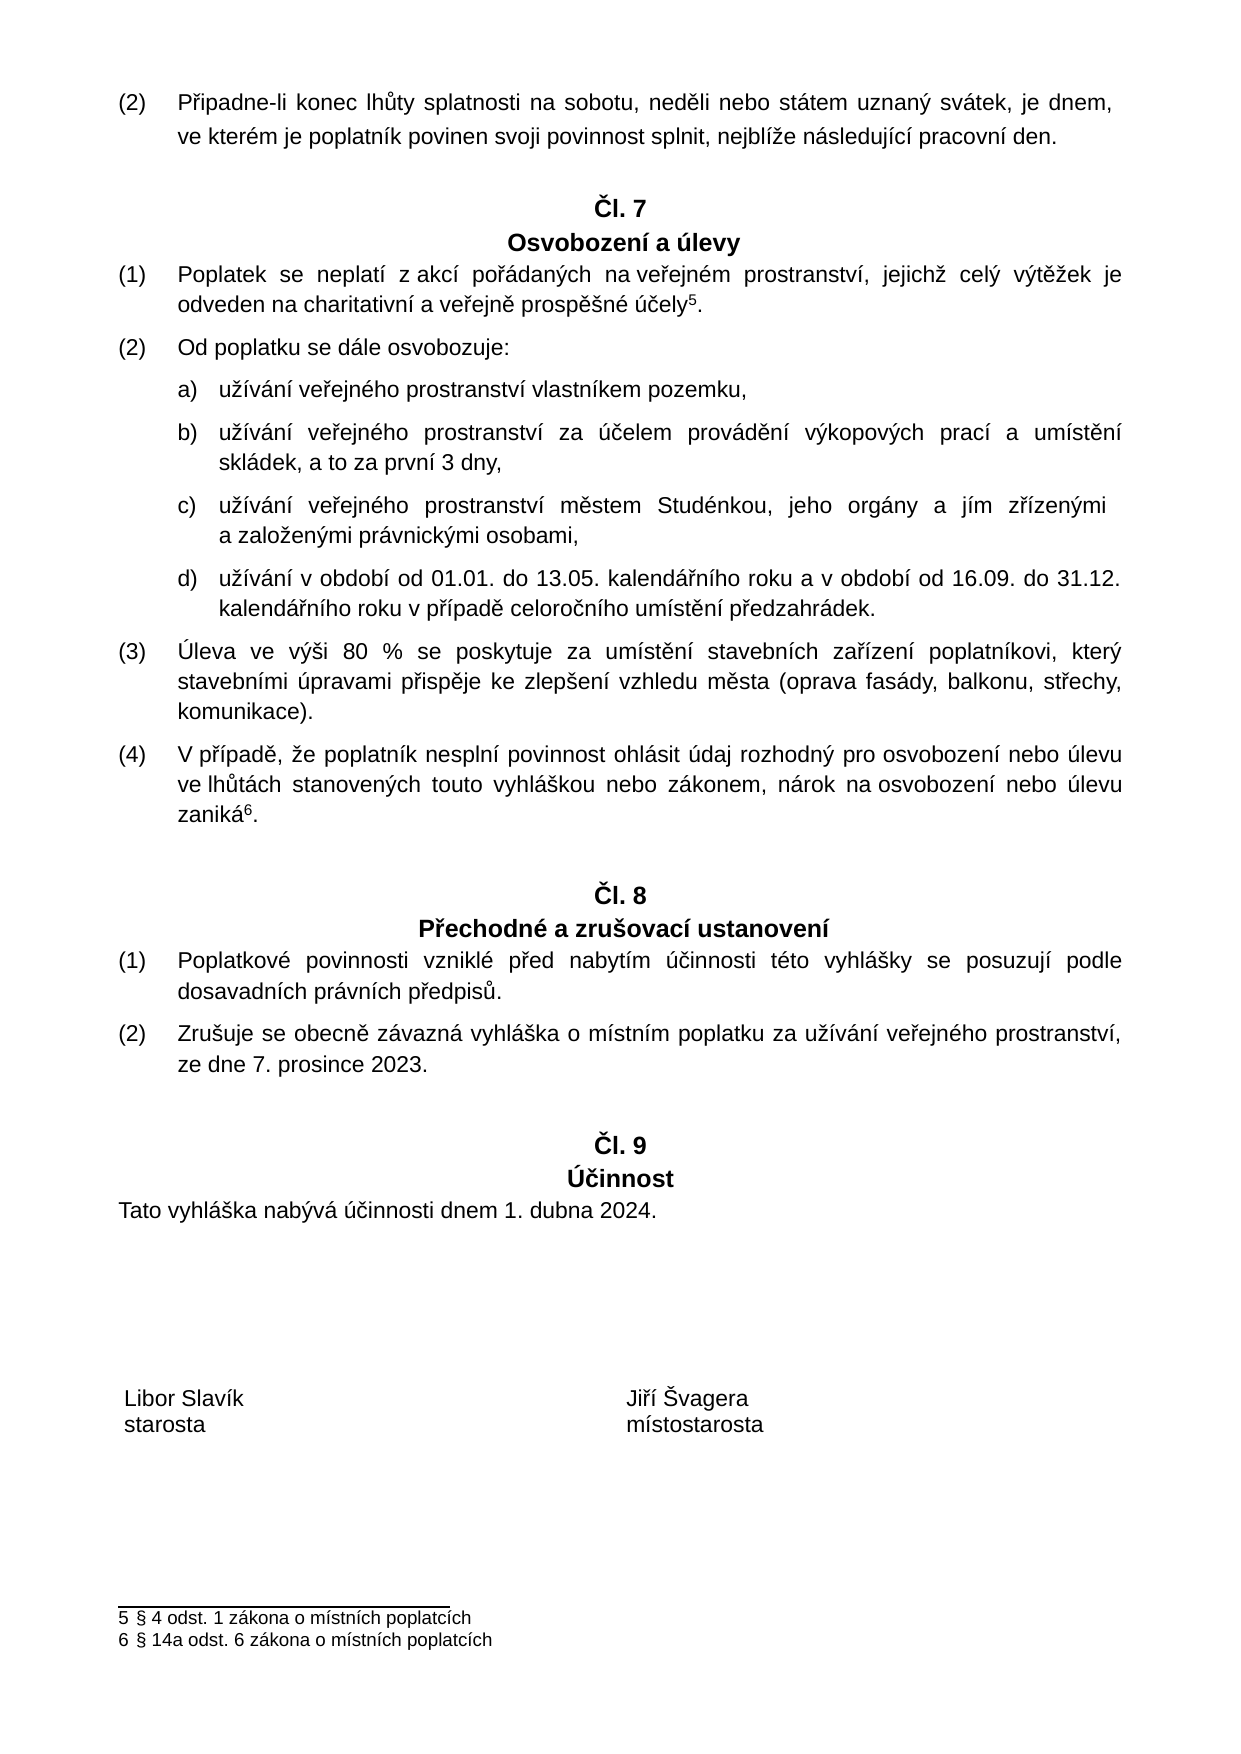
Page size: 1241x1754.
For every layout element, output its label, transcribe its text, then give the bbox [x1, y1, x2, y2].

list § 4 odst. 1 zákona o místních poplatcích [118, 1607, 1122, 1628]
list Od poplatku se dále osvobozuje: [118, 333, 1122, 360]
table_header Libor Slavík starosta [118, 1325, 620, 1443]
list užívání veřejného prostranství městem Studénkou, jeho orgány a jím zřízenými a založenými právnickými osobami, [177, 492, 1122, 548]
list § 14a odst. 6 zákona o místních poplatcích [118, 1628, 1122, 1650]
list užívání veřejného prostranství za účelem provádění výkopových prací a umístění skládek, a to za první 3 dny, [177, 419, 1122, 475]
subtitle Čl. 9 Účinnost [118, 1131, 1122, 1192]
text Tato vyhláška nabývá účinnosti dnem 1. dubna 2024. [118, 1197, 1122, 1223]
table_header Jiří Švagera místostarosta [620, 1325, 1122, 1443]
list Úleva ve výši 80 % se poskytuje za umístění stavebních zařízení poplatníkovi, který stavebními úpravami přispěje ke zlepšení vzhledu města (oprava fasády, balkonu, střechy, komunikace). [118, 638, 1122, 724]
subtitle Čl. 7 Osvobození a úlevy [118, 194, 1122, 256]
list Poplatek se neplatí z akcí pořádaných na veřejném prostranství, jejichž celý výtěžek je odveden na charitativní a veřejně prospěšné účely. [118, 261, 1122, 317]
list Poplatkové povinnosti vzniklé před nabytím účinnosti této vyhlášky se posuzují podle dosavadních právních předpisů. [118, 947, 1122, 1004]
subtitle Čl. 8 Přechodné a zrušovací ustanovení [118, 881, 1122, 943]
list V případě, že poplatník nesplní povinnost ohlásit údaj rozhodný pro osvobození nebo úlevu ve lhůtách stanovených touto vyhláškou nebo zákonem, nárok na osvobození nebo úlevu zaniká. [118, 741, 1122, 827]
list užívání v období od 01.01. do 13.05. kalendářního roku a v období od 16.09. do 31.12. kalendářního roku v případě celoročního umístění předzahrádek. [177, 565, 1122, 621]
list Připadne-li konec lhůty splatnosti na sobotu, neděli nebo státem uznaný svátek, je dnem, ve kterém je poplatník povinen svoji povinnost splnit, nejblíže následující pracovní den. [118, 89, 1122, 149]
list užívání veřejného prostranství vlastníkem pozemku, [177, 376, 1122, 402]
list Zrušuje se obecně závazná vyhláška o místním poplatku za užívání veřejného prostranství, ze dne 7. prosince 2023. [118, 1020, 1122, 1077]
